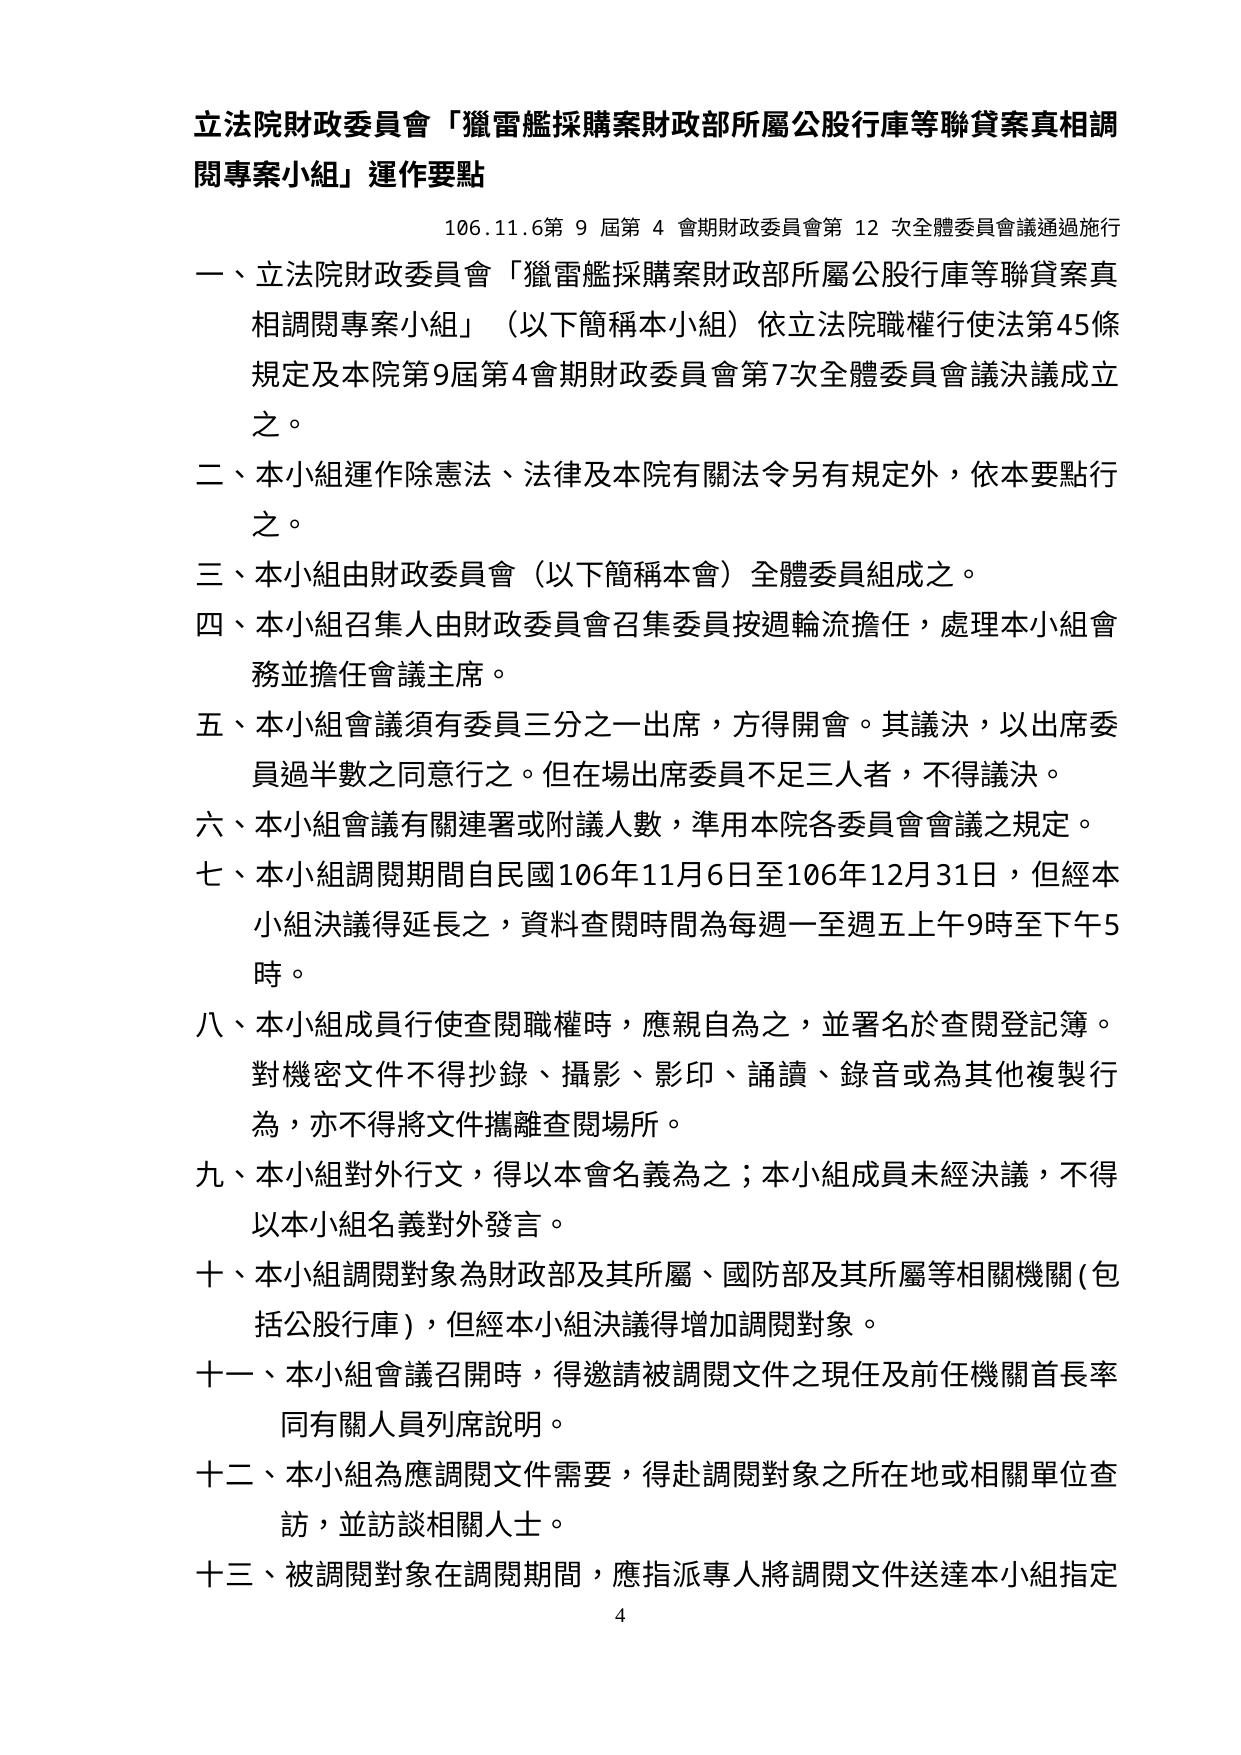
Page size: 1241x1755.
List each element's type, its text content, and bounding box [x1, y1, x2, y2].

text 十二、本小組為應調閱文件需要，得赴調閱對象之所在地或相關單位查訪，並訪談相關人士。 [196, 1446, 1120, 1546]
text 五、本小組會議須有委員三分之一出席，方得開會。其議決，以出席委員過半數之同意行之。但在場出席委員不足三人者，不得議決。 [196, 696, 1120, 796]
text 三、本小組由財政委員會（以下簡稱本會）全體委員組成之。 [196, 546, 1120, 596]
text 四、本小組召集人由財政委員會召集委員按週輪流擔任，處理本小組會務並擔任會議主席。 [196, 596, 1120, 696]
text 十、本小組調閱對象為財政部及其所屬、國防部及其所屬等相關機關(包括公股行庫)，但經本小組決議得增加調閱對象。 [196, 1246, 1120, 1346]
text 十三、被調閱對象在調閱期間，應指派專人將調閱文件送達本小組指定 [196, 1546, 1120, 1596]
text 十一、本小組會議召開時，得邀請被調閱文件之現任及前任機關首長率同有關人員列席說明。 [196, 1346, 1120, 1446]
text 立法院財政委員會「獵雷艦採購案財政部所屬公股行庫等聯貸案真相調閱專案小組」運作要點 [194, 96, 1120, 196]
text 106.11.6第 9 屆第 4 會期財政委員會第 12 次全體委員會議通過施行 [120, 196, 1120, 246]
text 八、本小組成員行使查閱職權時，應親自為之，並署名於查閱登記簿。對機密文件不得抄錄、攝影、影印、誦讀、錄音或為其他複製行為，亦不得將文件攜離查閱場所。 [196, 996, 1120, 1146]
text 九、本小組對外行文，得以本會名義為之；本小組成員未經決議，不得以本小組名義對外發言。 [196, 1146, 1120, 1246]
text 一、立法院財政委員會「獵雷艦採購案財政部所屬公股行庫等聯貸案真相調閱專案小組」（以下簡稱本小組）依立法院職權行使法第45條規定及本院第9屆第4會期財政委員會第7次全體委員會議決議成立之。 [196, 246, 1120, 446]
text 二、本小組運作除憲法、法律及本院有關法令另有規定外，依本要點行之。 [196, 446, 1120, 546]
text 六、本小組會議有關連署或附議人數，準用本院各委員會會議之規定。 [196, 796, 1120, 846]
text 七、本小組調閱期間自民國106年11月6日至106年12月31日，但經本小組決議得延長之，資料查閱時間為每週一至週五上午9時至下午5時。 [195, 846, 1120, 996]
